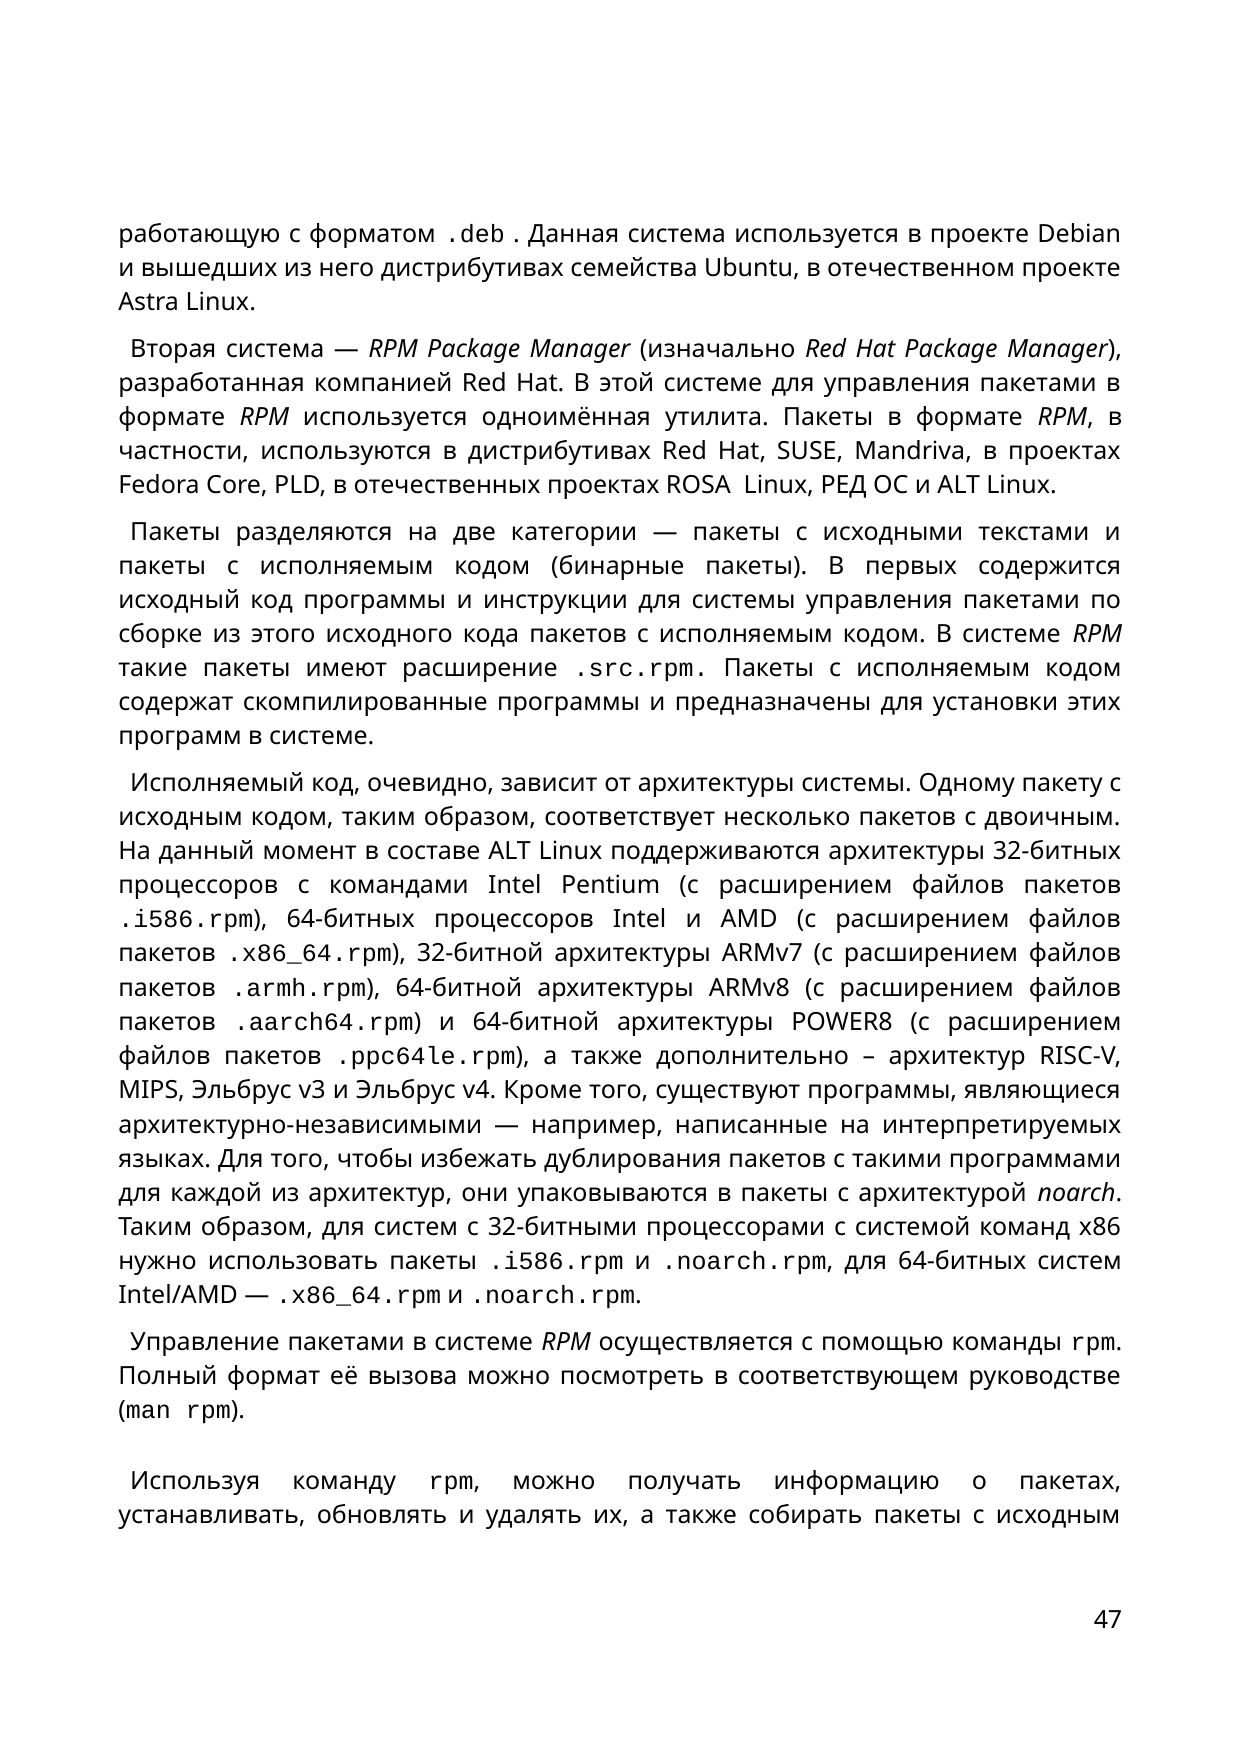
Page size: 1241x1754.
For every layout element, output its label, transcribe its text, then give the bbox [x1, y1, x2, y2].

text Пакеты разделяются на две категории — пакеты с исходными текстами и пакеты с исполняемым кодом (бинарные пакеты). В первых содержится исходный код программы и инструкции для системы управления пакетами по сборке из этого исходного кода пакетов с исполняемым кодом. В системе RPM такие пакеты имеют расширение .src.rpm. Пакеты с исполняемым кодом содержат скомпилированные программы и предназначены для установки этих программ в системе. [118, 513, 1122, 752]
text работающую с форматом .deb . Данная система используется в проекте Debian и вышедших из него дистрибутивах семейства Ubuntu, в отечественном проекте Astra Linux. [118, 216, 1122, 318]
text Исполняемый код, очевидно, зависит от архитектуры системы. Одному пакету с исходным кодом, таким образом, соответствует несколько пакетов с двоичным. На данный момент в составе ALT Linux поддерживаются архитектуры 32-битных процессоров с командами Intel Pentium (с расширением файлов пакетов .i586.rpm), 64-битных процессоров Intel и AMD (с расширением файлов пакетов .x86_64.rpm), 32-битной архитектуры ARMv7 (с расширением файлов пакетов .armh.rpm), 64-битной архитектуры ARMv8 (с расширением файлов пакетов .aarch64.rpm) и 64-битной архитектуры POWER8 (с расширением файлов пакетов .ppc64le.rpm), а также дополнительно – архитектур RISC-V, MIPS, Эльбрус v3 и Эльбрус v4. Кроме того, существуют программы, являющиеся архитектурно-независимыми — например, написанные на интерпретируемых языках. Для того, чтобы избежать дублирования пакетов с такими программами для каждой из архитектур, они упаковываются в пакеты с архитектурой noarch. Таким образом, для систем с 32-битными процессорами с системой команд x86 нужно использовать пакеты .i586.rpm и .noarch.rpm, для 64-битных систем Intel/AMD — .x86_64.rpm и .noarch.rpm. [118, 764, 1122, 1311]
text Управление пакетами в системе RPM осуществляется с помощью команды rpm. Полный формат её вызова можно посмотреть в соответствующем руководстве (man rpm). [118, 1323, 1122, 1426]
text Используя команду rpm, можно получать информацию о пакетах, устанавливать, обновлять и удалять их, а также собирать пакеты с исходным [118, 1463, 1122, 1531]
text Вторая система — RPM Package Manager (изначально Red Hat Package Manager), разработанная компанией Red Hat. В этой системе для управления пакетами в формате RPM используется одноимённая утилита. Пакеты в формате RPM, в частности, используются в дистрибутивах Red Hat, SUSE, Mandriva, в проектах Fedora Core, PLD, в отечественных проектах ROSA Linux, РЕД ОС и ALT Linux. [118, 331, 1122, 501]
